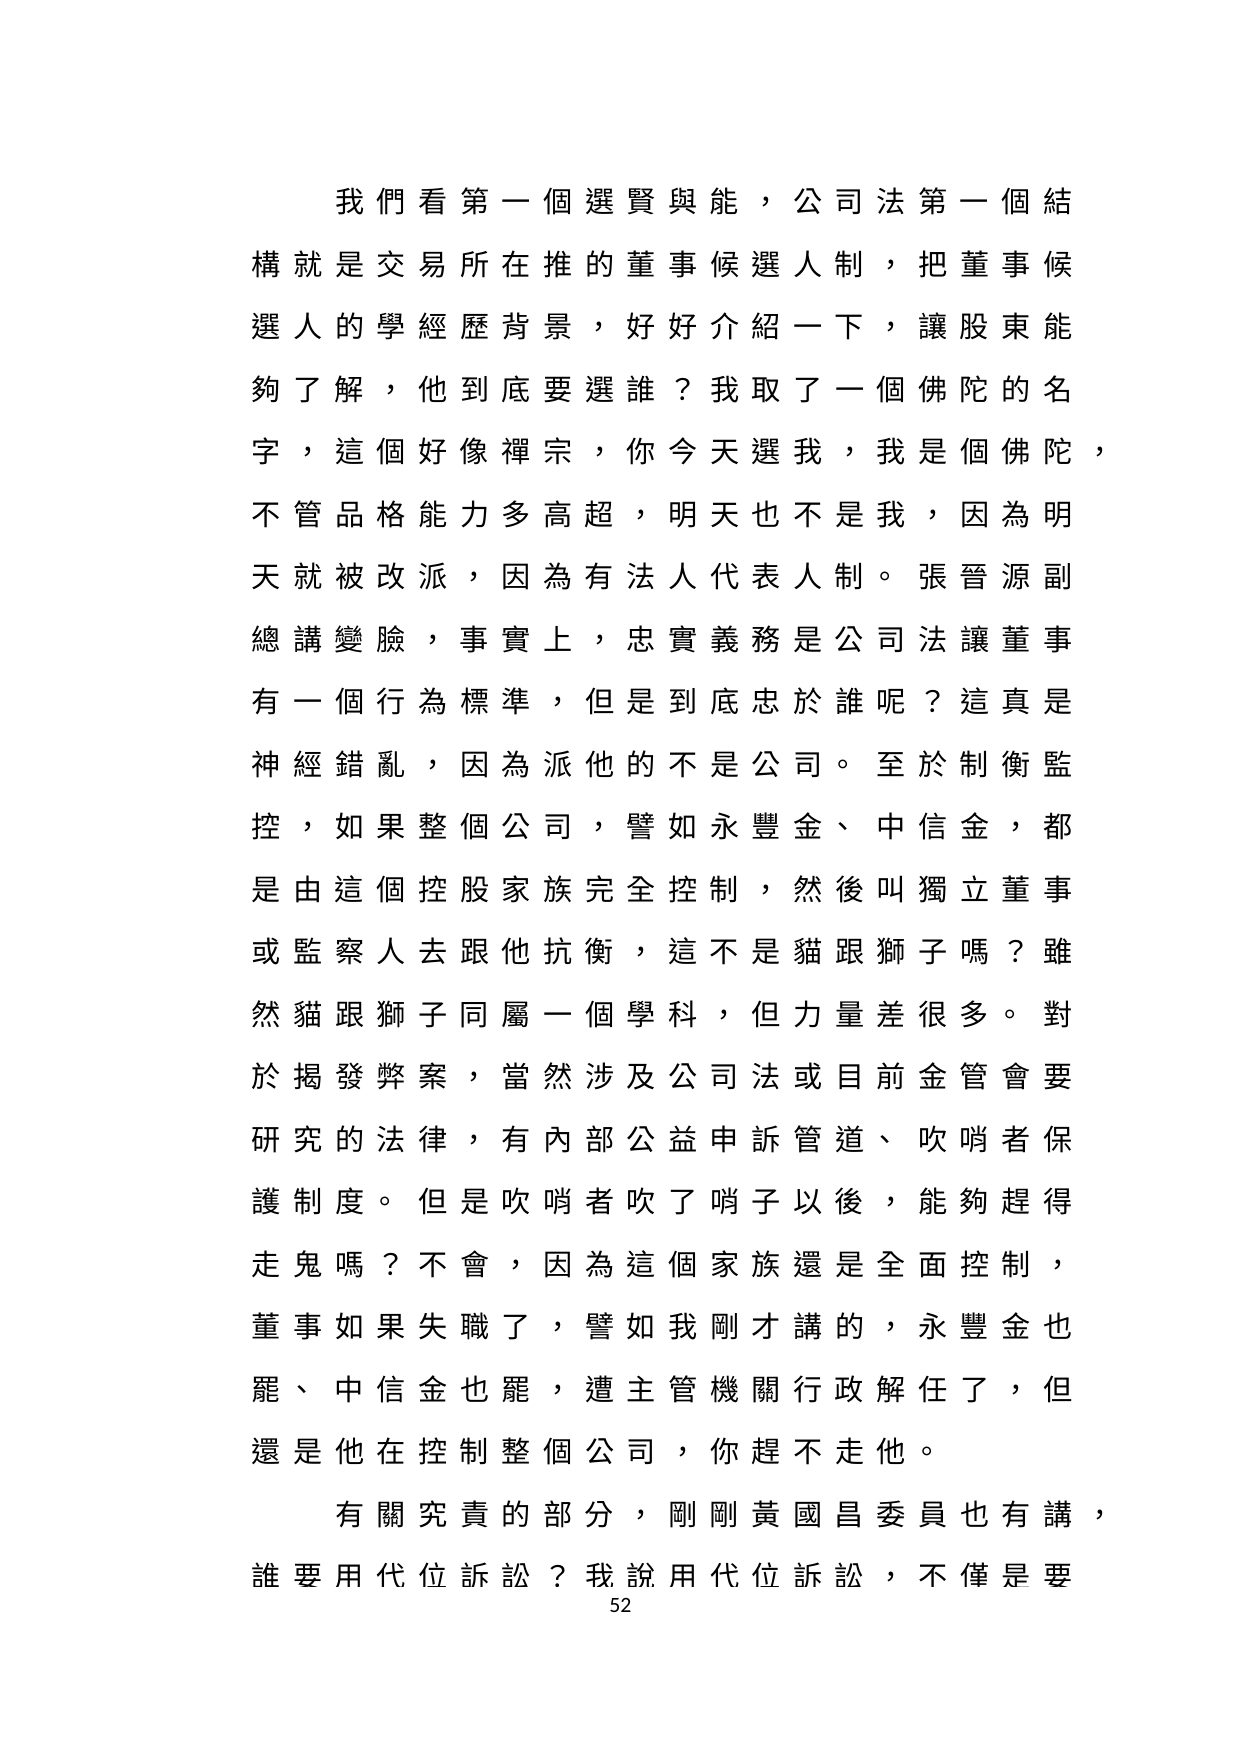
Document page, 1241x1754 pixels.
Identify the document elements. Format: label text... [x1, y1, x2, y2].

text 有關究責的部分，剛剛黃國昌委員也有講，誰要用代位訴訟？我說用代位訴訟，不僅是要做公益，而且還要一個字「笨」，為什麼呢？因為代位訴訟是要對公司賠償，但公司誰控制？還是他在控制，失職的是他，雖然把他趕下台，但公司還是他在控制，等於把錢從他左邊的口袋，移到他右邊的口袋，誰要幹這種傻事？ [236, 1471, 1078, 1587]
text 我們看第一個選賢與能，公司法第一個結構就是交易所在推的董事候選人制，把董事候選人的學經歷背景，好好介紹一下，讓股東能夠了解，他到底要選誰？我取了一個佛陀的名字，這個好像禪宗，你今天選我，我是個佛陀，不管品格能力多高超，明天也不是我，因為明天就被改派，因為有法人代表人制。張晉源副總講變臉，事實上，忠實義務是公司法讓董事有一個行為標準，但是到底忠於誰呢？這真是神經錯亂，因為派他的不是公司。至於制衡監控，如果整個公司，譬如永豐金、中信金，都是由這個控股家族完全控制，然後叫獨立董事或監察人去跟他抗衡，這不是貓跟獅子嗎？雖然貓跟獅子同屬一個學科，但力量差很多。對於揭發弊案，當然涉及公司法或目前金管會要研究的法律，有內部公益申訴管道、吹哨者保護制度。但是吹哨者吹了哨子以後，能夠趕得走鬼嗎？不會，因為這個家族還是全面控制，董事如果失職了，譬如我剛才講的，永豐金也罷、中信金也罷，遭主管機關行政解任了，但還是他在控制整個公司，你趕不走他。 [236, 158, 1078, 1471]
